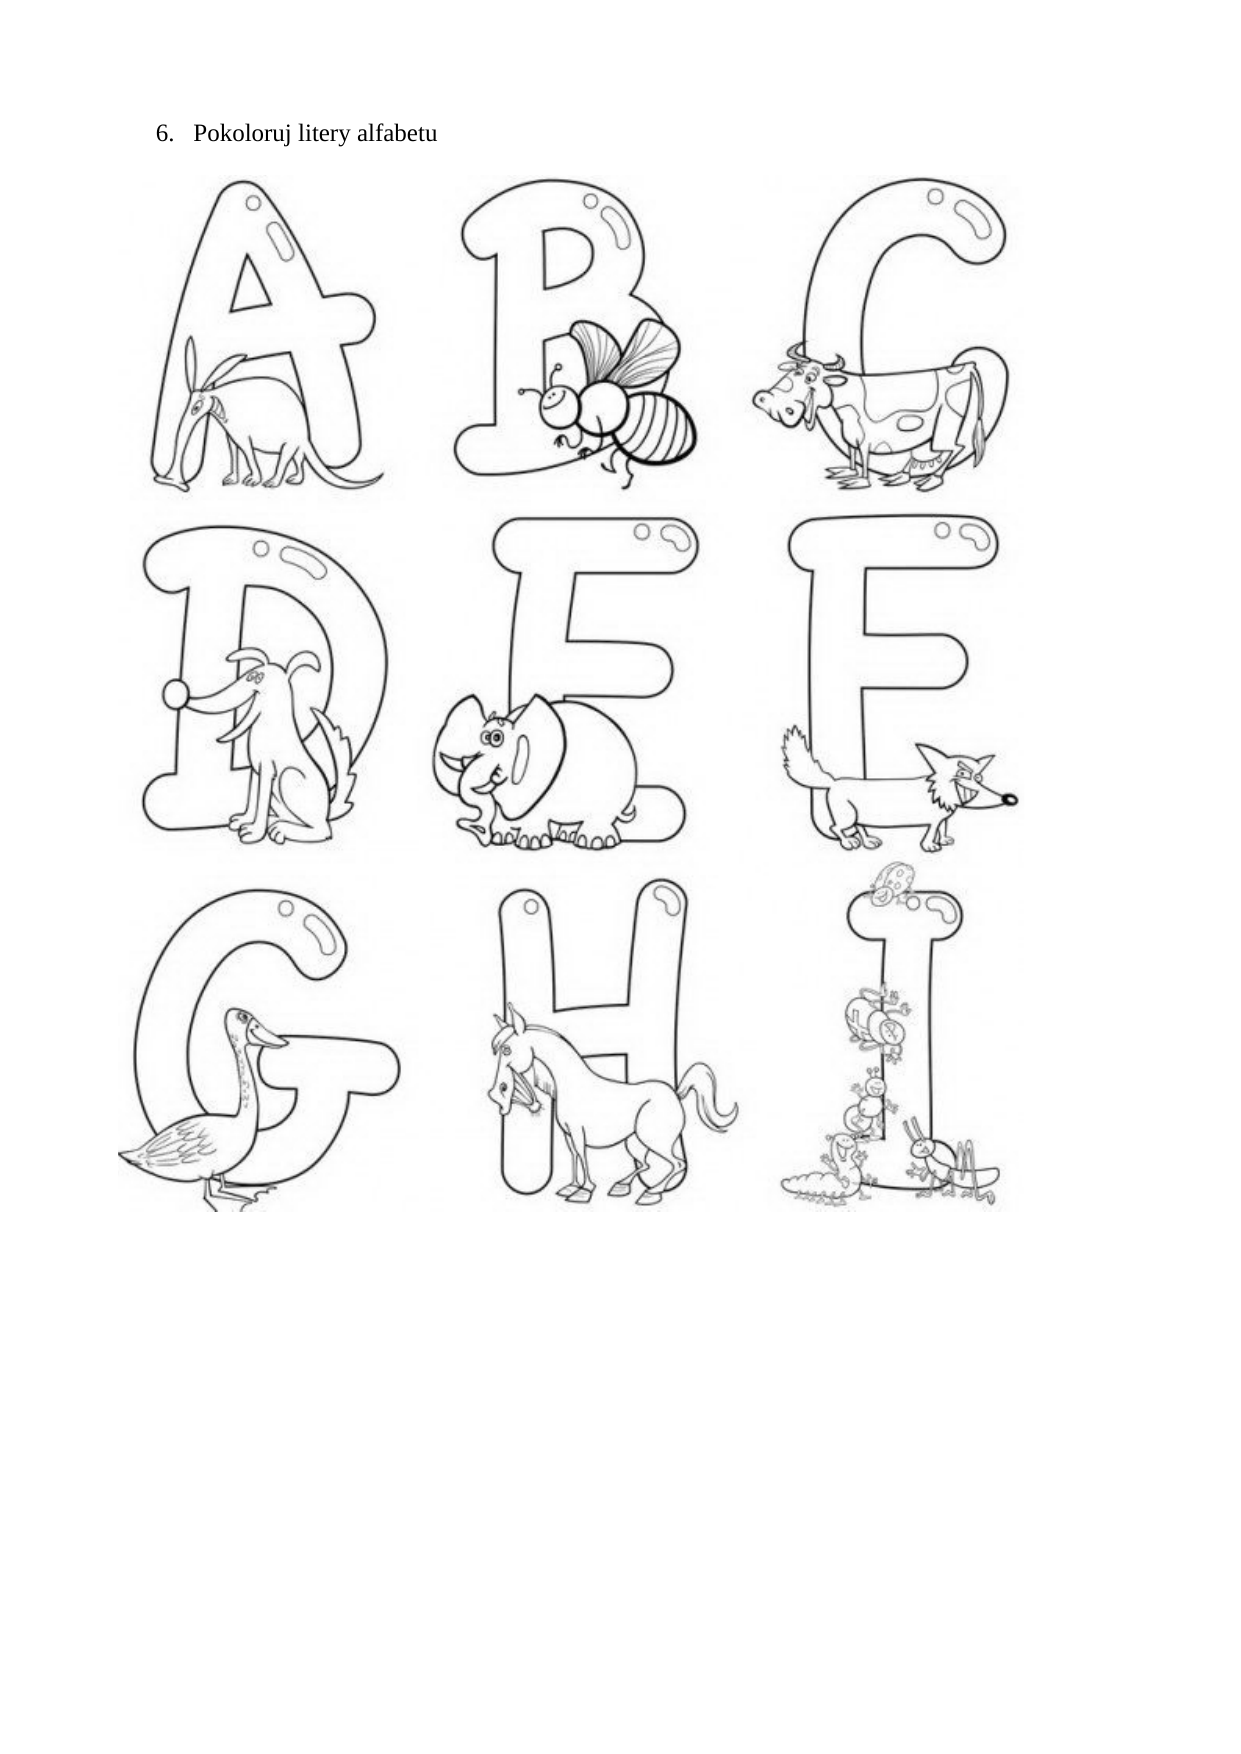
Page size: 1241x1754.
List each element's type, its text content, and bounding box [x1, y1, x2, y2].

list Pokoloruj litery alfabetu [156, 118, 1122, 147]
picture [118, 175, 1025, 1212]
